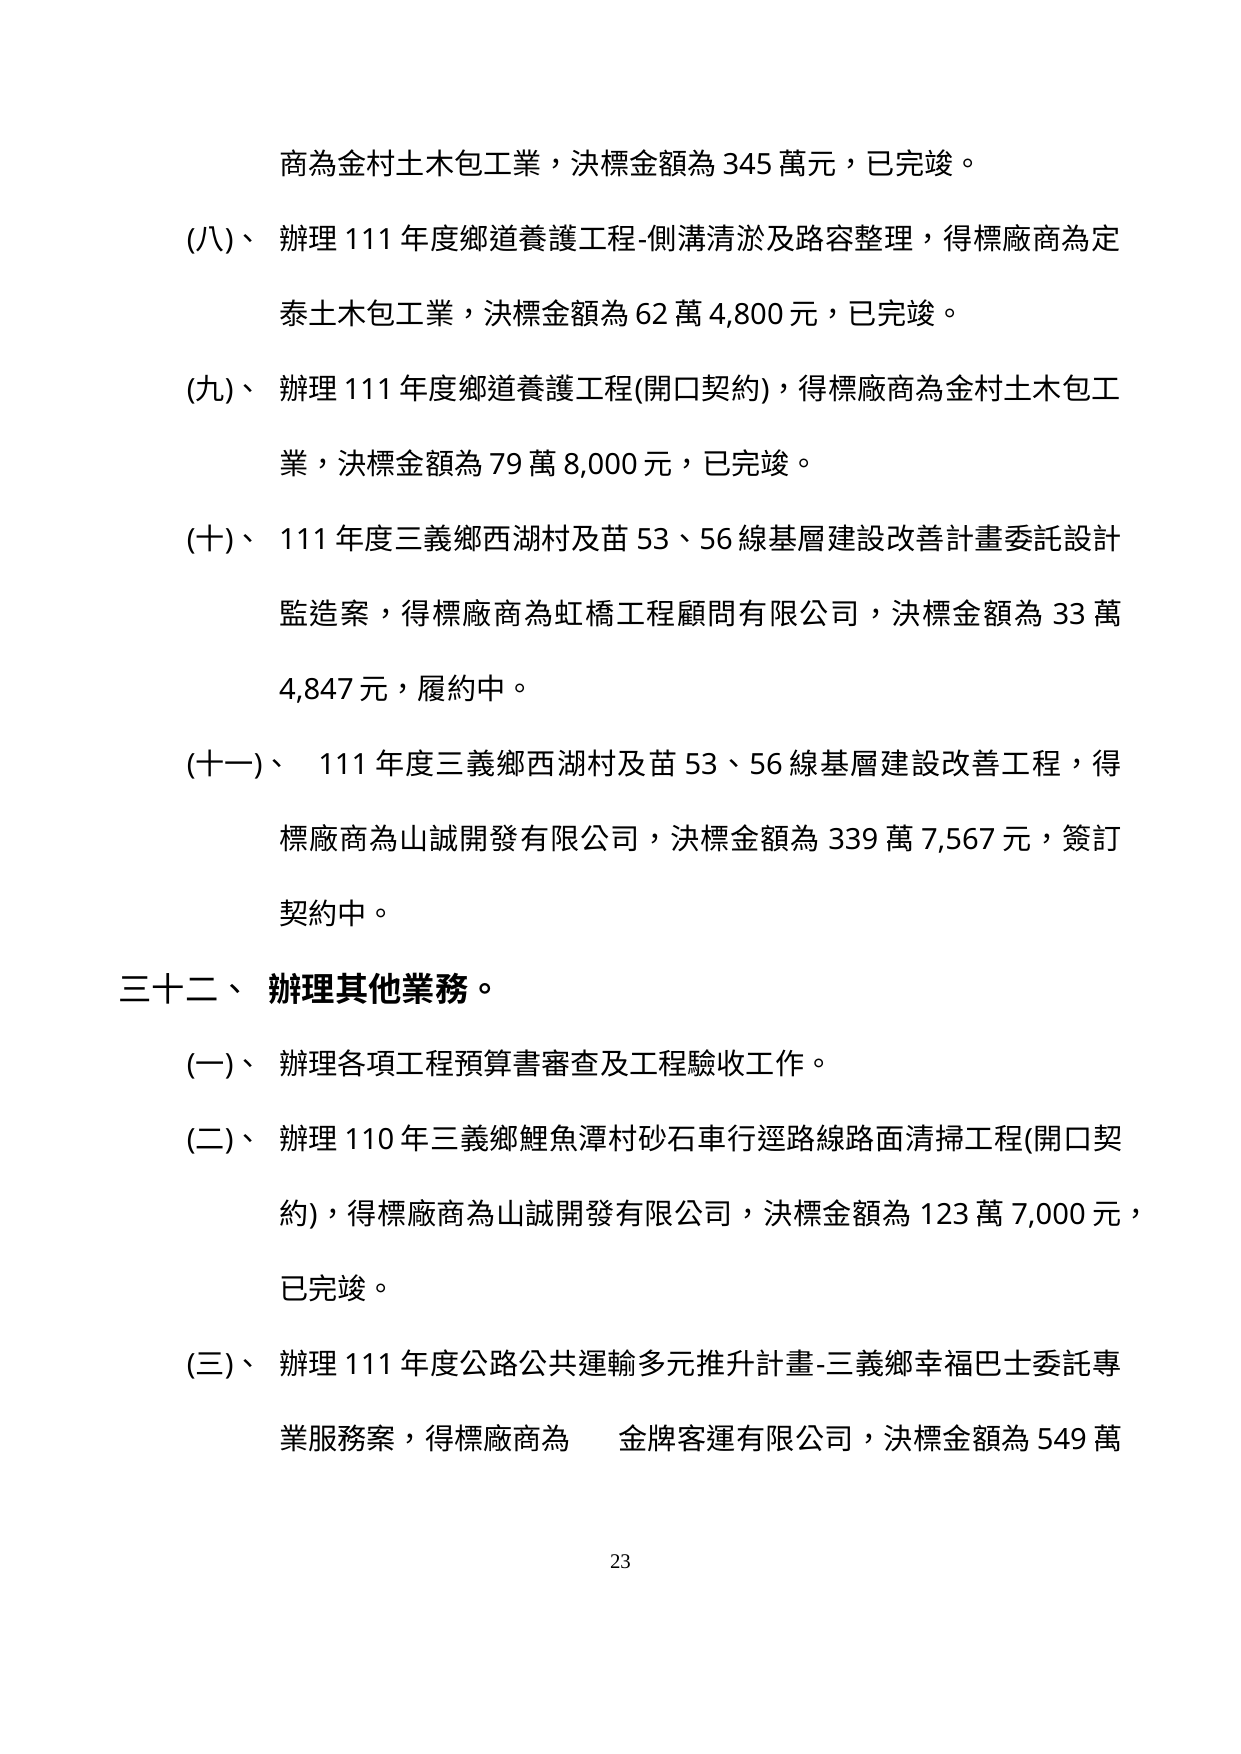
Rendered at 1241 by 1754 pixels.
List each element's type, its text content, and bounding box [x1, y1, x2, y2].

list 商為金村土木包工業，決標金額為345萬元，已完竣。 [187, 124, 1122, 199]
list 111年度三義鄉西湖村及苗53、56線基層建設改善工程，得標廠商為山誠開發有限公司，決標金額為339萬7,567元，簽訂契約中。 [187, 724, 1122, 949]
list 辦理各項工程預算書審查及工程驗收工作。 [187, 1024, 1122, 1099]
list 辦理其他業務。 [118, 949, 1122, 1024]
list 辦理111年度公路公共運輸多元推升計畫-三義鄉幸福巴士委託專業服務案，得標廠商為 金牌客運有限公司，決標金額為549萬 [187, 1324, 1122, 1474]
list 111年度三義鄉西湖村及苗53、56線基層建設改善計畫委託設計監造案，得標廠商為虹橋工程顧問有限公司，決標金額為33萬4,847元，履約中。 [187, 499, 1122, 724]
list 辦理111年度鄉道養護工程(開口契約)，得標廠商為金村土木包工業，決標金額為79萬8,000元，已完竣。 [187, 349, 1122, 499]
list 辦理111年度鄉道養護工程-側溝清淤及路容整理，得標廠商為定泰土木包工業，決標金額為62萬4,800元，已完竣。 [187, 199, 1122, 349]
list 辦理110年三義鄉鯉魚潭村砂石車行逕路線路面清掃工程(開口契約)，得標廠商為山誠開發有限公司，決標金額為123萬7,000元，已完竣。 [187, 1099, 1122, 1324]
